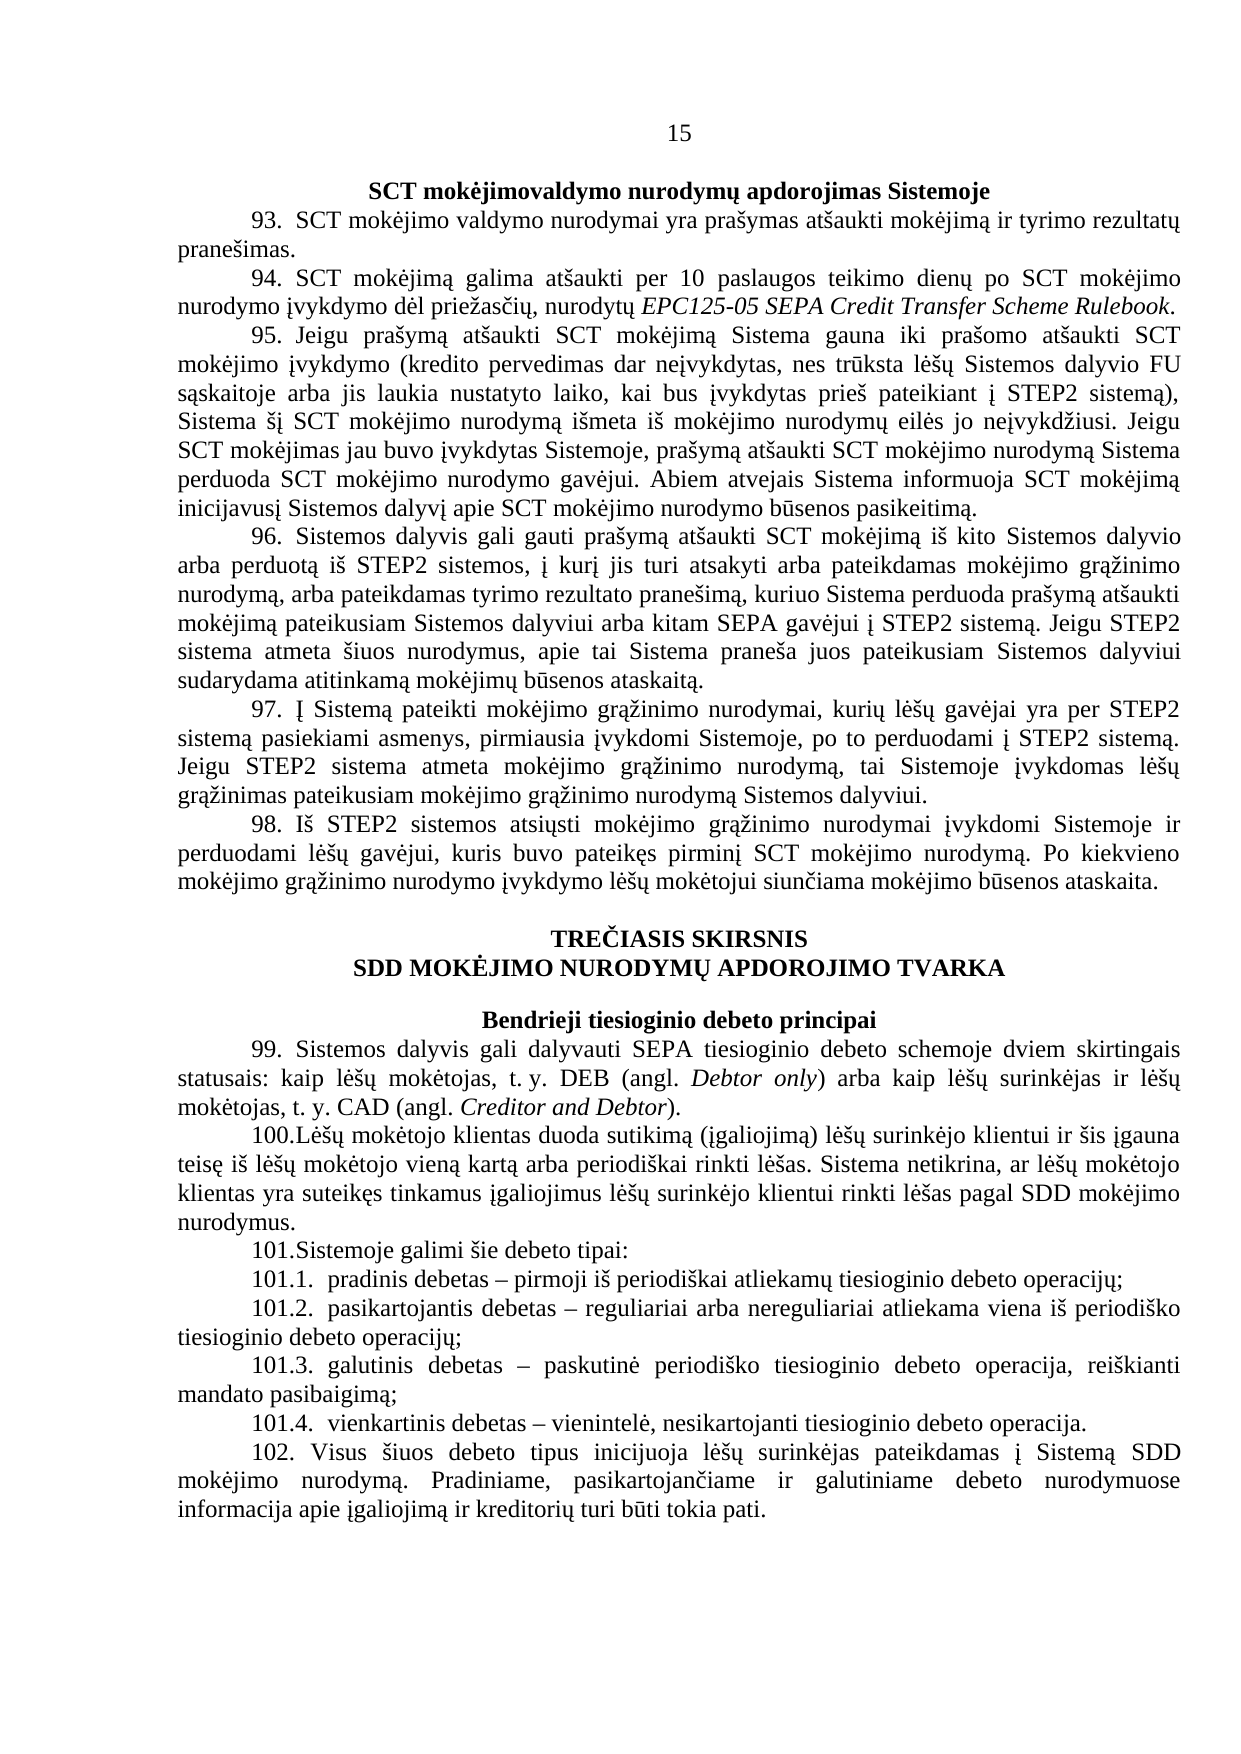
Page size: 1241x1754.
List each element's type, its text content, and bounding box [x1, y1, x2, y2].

text SDD MOKĖJIMO NURODYMŲ APDOROJIMO TVARKA [177, 953, 1181, 981]
text Bendrieji tiesioginio debeto principai [177, 1005, 1181, 1034]
text TREČIASIS SKIRSNIS [177, 924, 1181, 953]
text 101.3. galutinis debetas – paskutinė periodiško tiesioginio debeto operacija, reiškianti mandato pasibaigimą; [177, 1350, 1181, 1408]
text 102. Visus šiuos debeto tipus inicijuoja lėšų surinkėjas pateikdamas į Sistemą SDD mokėjimo nurodymą. Pradiniame, pasikartojančiame ir galutiniame debeto nurodymuose informacija apie įgaliojimą ir kreditorių turi būti tokia pati. [177, 1437, 1181, 1523]
text 97. Į Sistemą pateikti mokėjimo grąžinimo nurodymai, kurių lėšų gavėjai yra per STEP2 sistemą pasiekiami asmenys, pirmiausia įvykdomi Sistemoje, po to perduodami į STEP2 sistemą. Jeigu STEP2 sistema atmeta mokėjimo grąžinimo nurodymą, tai Sistemoje įvykdomas lėšų grąžinimas pateikusiam mokėjimo grąžinimo nurodymą Sistemos dalyviui. [177, 694, 1181, 809]
text 101. Sistemoje galimi šie debeto tipai: [177, 1235, 1181, 1264]
text 95. Jeigu prašymą atšaukti SCT mokėjimą Sistema gauna iki prašomo atšaukti SCT mokėjimo įvykdymo (kredito pervedimas dar neįvykdytas, nes trūksta lėšų Sistemos dalyvio FU sąskaitoje arba jis laukia nustatyto laiko, kai bus įvykdytas prieš pateikiant į STEP2 sistemą), Sistema šį SCT mokėjimo nurodymą išmeta iš mokėjimo nurodymų eilės jo neįvykdžiusi. Jeigu SCT mokėjimas jau buvo įvykdytas Sistemoje, prašymą atšaukti SCT mokėjimo nurodymą Sistema perduoda SCT mokėjimo nurodymo gavėjui. Abiem atvejais Sistema informuoja SCT mokėjimą inicijavusį Sistemos dalyvį apie SCT mokėjimo nurodymo būsenos pasikeitimą. [177, 320, 1181, 521]
text 101.1. pradinis debetas – pirmoji iš periodiškai atliekamų tiesioginio debeto operacijų; [177, 1264, 1181, 1293]
text 96. Sistemos dalyvis gali gauti prašymą atšaukti SCT mokėjimą iš kito Sistemos dalyvio arba perduotą iš STEP2 sistemos, į kurį jis turi atsakyti arba pateikdamas mokėjimo grąžinimo nurodymą, arba pateikdamas tyrimo rezultato pranešimą, kuriuo Sistema perduoda prašymą atšaukti mokėjimą pateikusiam Sistemos dalyviui arba kitam SEPA gavėjui į STEP2 sistemą. Jeigu STEP2 sistema atmeta šiuos nurodymus, apie tai Sistema praneša juos pateikusiam Sistemos dalyviui sudarydama atitinkamą mokėjimų būsenos ataskaitą. [177, 521, 1181, 694]
text 94. SCT mokėjimą galima atšaukti per 10 paslaugos teikimo dienų po SCT mokėjimo nurodymo įvykdymo dėl priežasčių, nurodytų EPC125-05 SEPA Credit Transfer Scheme Rulebook. [177, 263, 1181, 320]
text 99. Sistemos dalyvis gali dalyvauti SEPA tiesioginio debeto schemoje dviem skirtingais statusais: kaip lėšų mokėtojas, t. y. DEB (angl. Debtor only) arba kaip lėšų surinkėjas ir lėšų mokėtojas, t. y. CAD (angl. Creditor and Debtor). [177, 1034, 1181, 1120]
text 98. Iš STEP2 sistemos atsiųsti mokėjimo grąžinimo nurodymai įvykdomi Sistemoje ir perduodami lėšų gavėjui, kuris buvo pateikęs pirminį SCT mokėjimo nurodymą. Po kiekvieno mokėjimo grąžinimo nurodymo įvykdymo lėšų mokėtojui siunčiama mokėjimo būsenos ataskaita. [177, 809, 1181, 895]
text 93. SCT mokėjimo valdymo nurodymai yra prašymas atšaukti mokėjimą ir tyrimo rezultatų pranešimas. [177, 205, 1181, 263]
text 100. Lėšų mokėtojo klientas duoda sutikimą (įgaliojimą) lėšų surinkėjo klientui ir šis įgauna teisę iš lėšų mokėtojo vieną kartą arba periodiškai rinkti lėšas. Sistema netikrina, ar lėšų mokėtojo klientas yra suteikęs tinkamus įgaliojimus lėšų surinkėjo klientui rinkti lėšas pagal SDD mokėjimo nurodymus. [177, 1120, 1181, 1235]
text 101.4. vienkartinis debetas – vienintelė, nesikartojanti tiesioginio debeto operacija. [177, 1408, 1181, 1437]
text SCT mokėjimovaldymo nurodymų apdorojimas Sistemoje [177, 176, 1181, 205]
text 101.2. pasikartojantis debetas – reguliariai arba nereguliariai atliekama viena iš periodiško tiesioginio debeto operacijų; [177, 1293, 1181, 1350]
